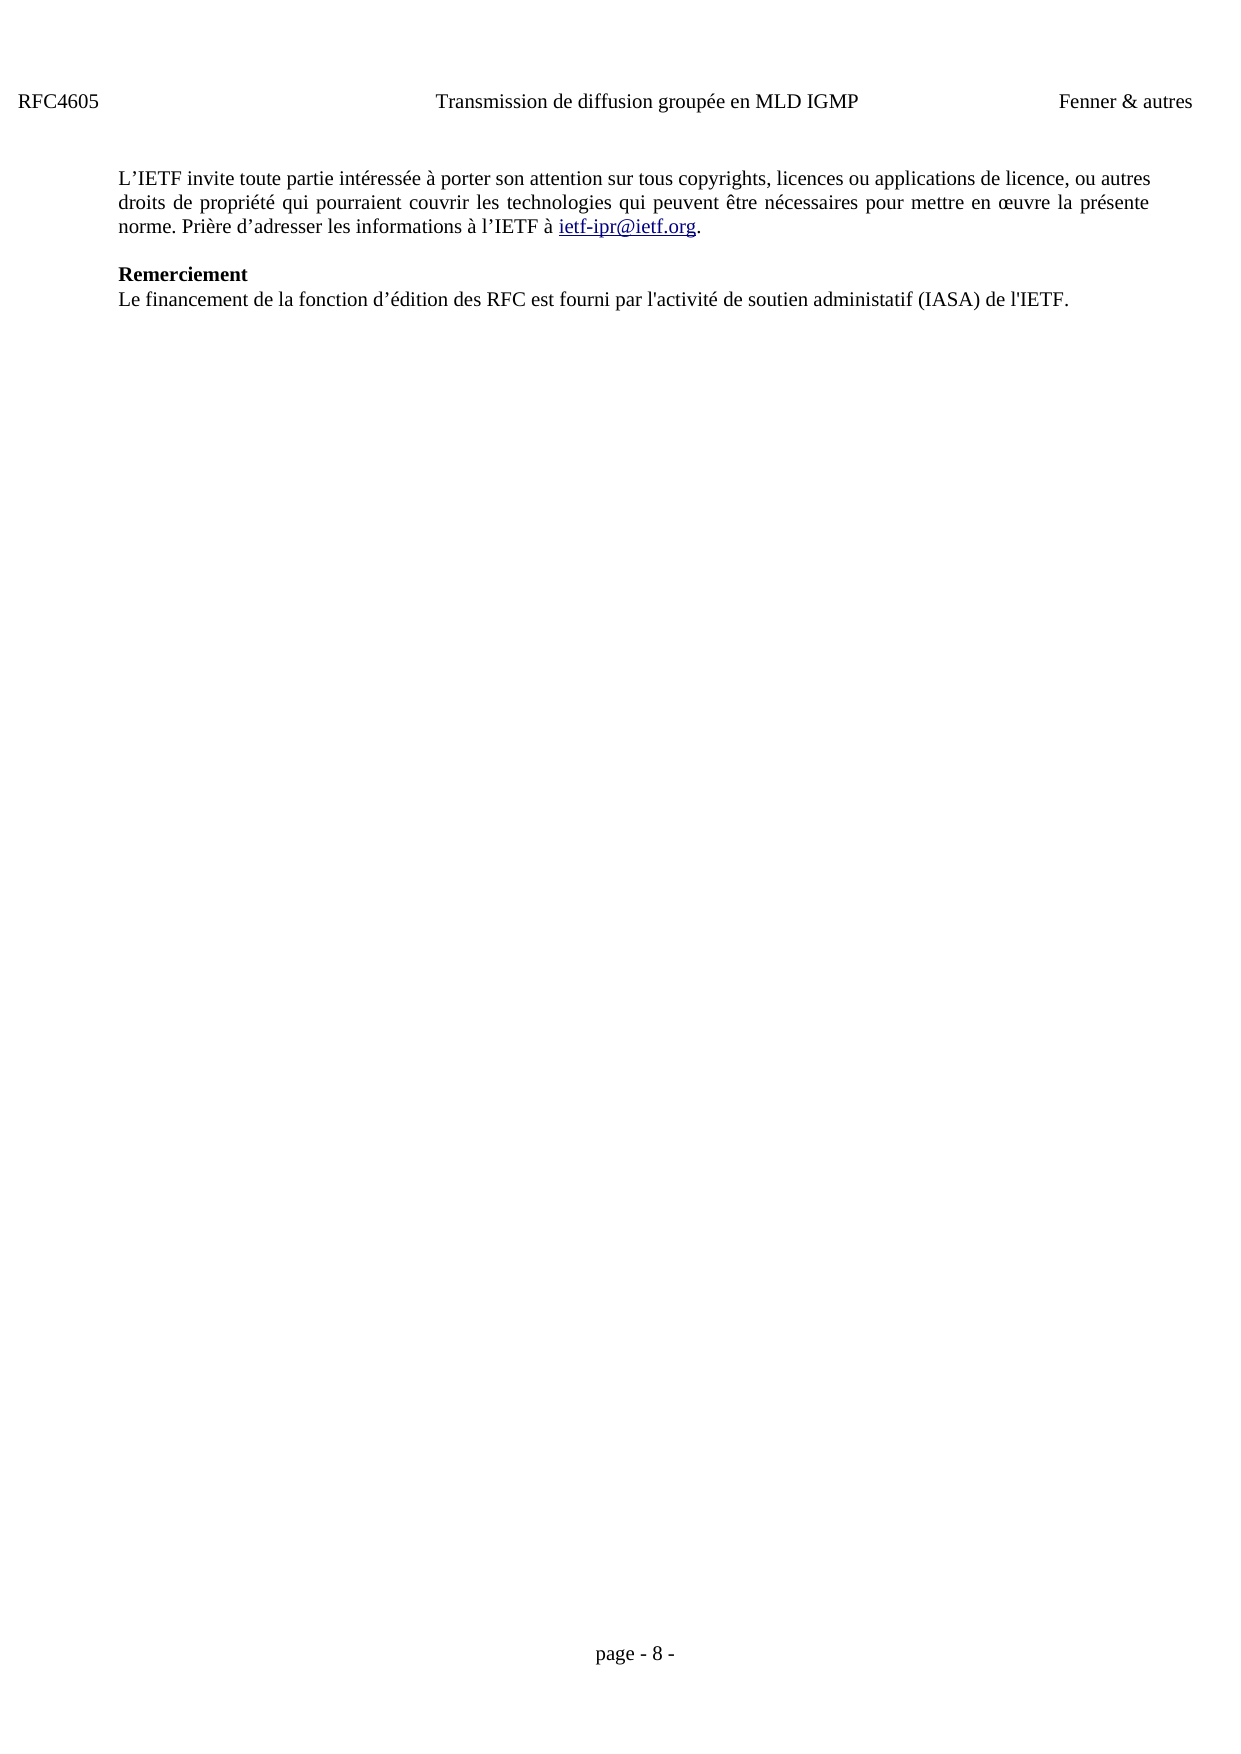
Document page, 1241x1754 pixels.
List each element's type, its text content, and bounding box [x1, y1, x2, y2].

text Le financement de la fonction d’édition des RFC est fourni par l'activité de soutien administatif (IASA) de l'IETF. [118, 286, 1152, 311]
text Remerciement [118, 262, 1152, 286]
text L’IETF invite toute partie intéressée à porter son attention sur tous copyrights, licences ou applications de licence, ou autres droits de propriété qui pourraient couvrir les technologies qui peuvent être nécessaires pour mettre en œuvre la présente norme. Prière d’adresser les informations à l’IETF à ietf-ipr@ietf.org. [118, 166, 1152, 238]
